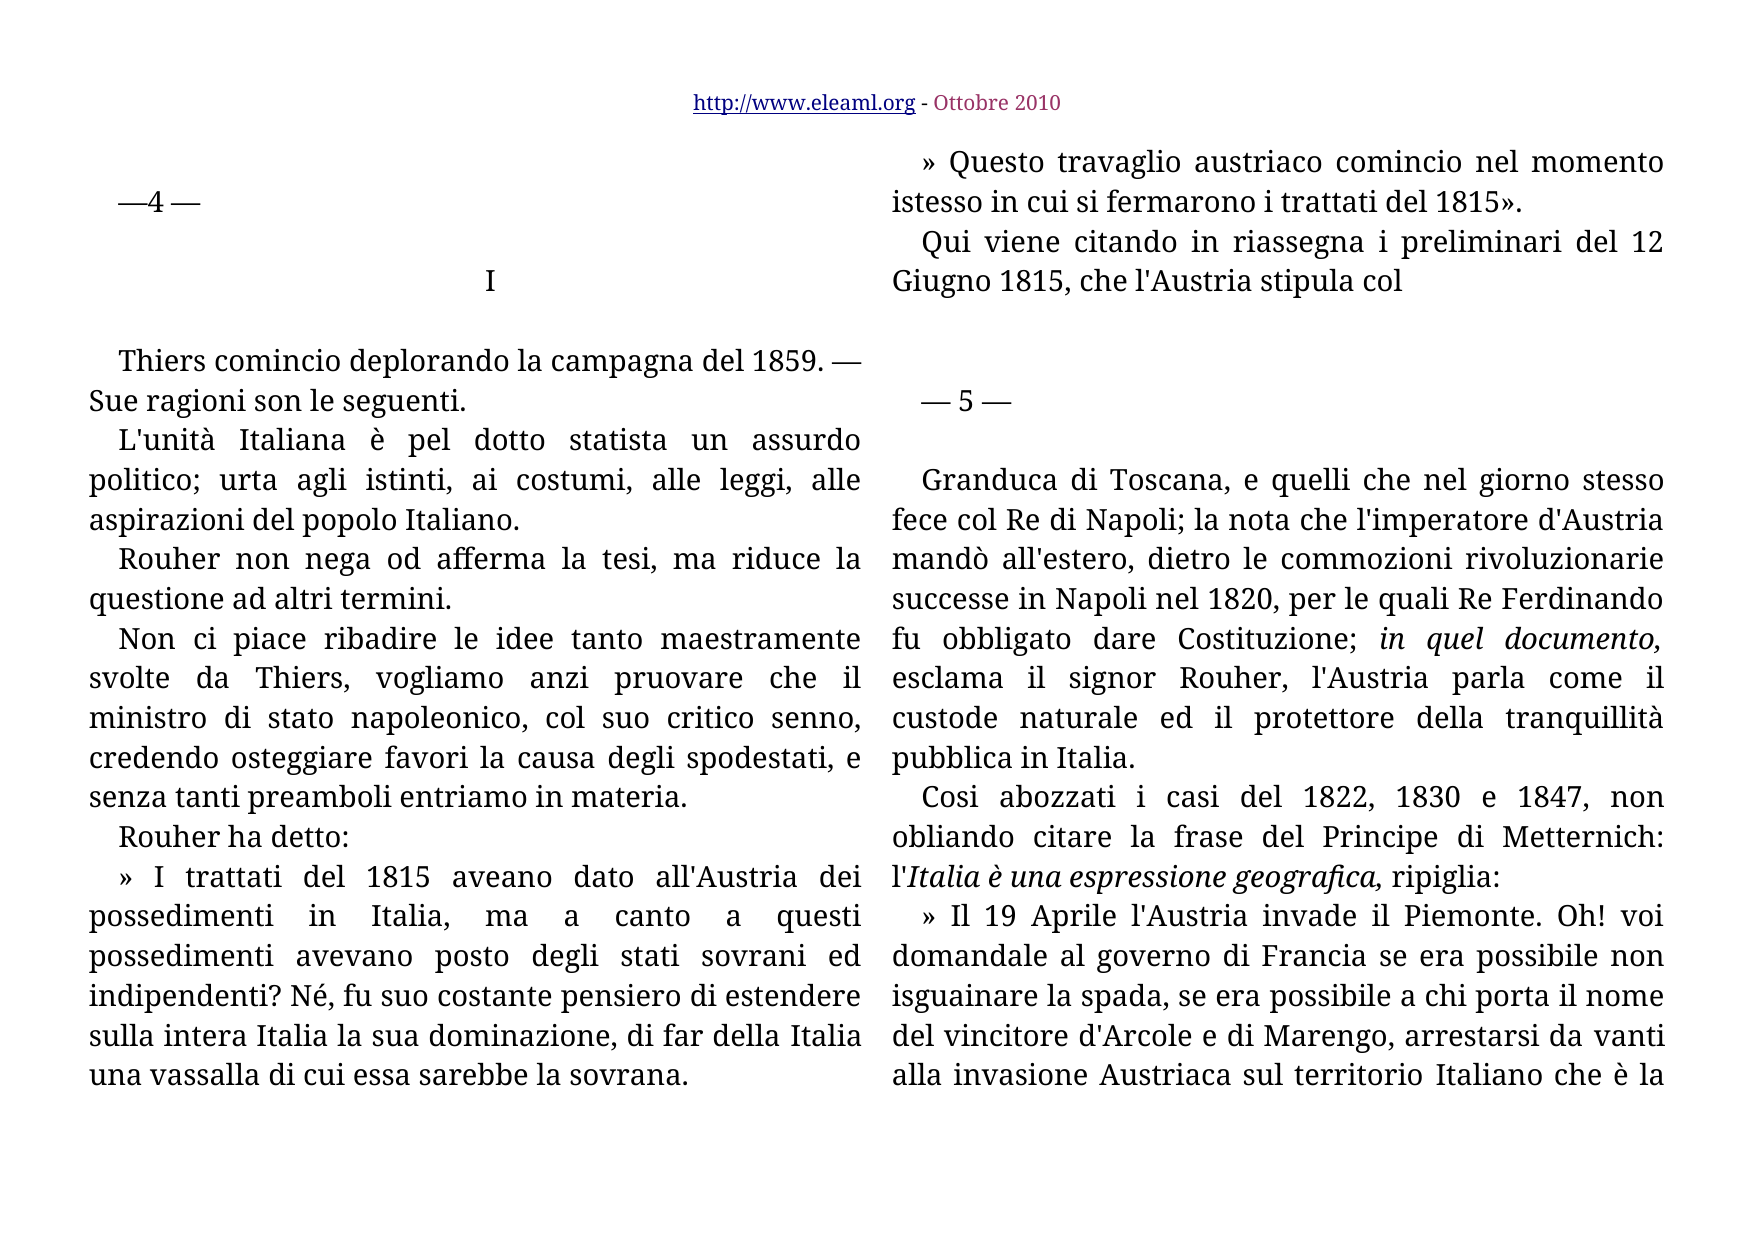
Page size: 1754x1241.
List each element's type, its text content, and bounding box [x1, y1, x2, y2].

text Cosi abozzati i casi del 1822, 1830 e 1847, non obliando citare la frase del Principe di Metternich: l'Italia è una espressione geografica, ripiglia: [892, 777, 1665, 896]
text » Il 19 Aprile l'Austria invade il Piemonte. Oh! voi domandale al governo di Francia se era possibile non isguainare la spada, se era possibile a chi porta il nome del vincitore d'Arcole e di Marengo, arrestarsi da vanti alla invasione Austriaca sul territorio Italiano che è la [892, 896, 1665, 1094]
text Non ci piace ribadire le idee tanto maestramente svolte da Thiers, vogliamo anzi pruovare che il ministro di stato napoleonico, col suo critico senno, credendo osteggiare favori la causa degli spodestati, e senza tanti preamboli entriamo in materia. [88, 618, 862, 816]
text L'unità Italiana è pel dotto statista un assurdo politico; urta agli istinti, ai costumi, alle leggi, alle aspirazioni del popolo Italiano. [88, 419, 862, 538]
text —4 — [88, 181, 862, 221]
text — 5 — [892, 380, 1665, 419]
text Qui viene citando in riassegna i preliminari del 12 Giugno 1815, che l'Austria stipula col [892, 221, 1665, 300]
text Rouher non nega od afferma la tesi, ma riduce la questione ad altri termini. [88, 538, 862, 618]
text I [88, 261, 862, 300]
text » Questo travaglio austriaco comincio nel momento istesso in cui si fermarono i trattati del 1815». [892, 142, 1665, 221]
text Rouher ha detto: [88, 816, 862, 856]
text Thiers comincio deplorando la campagna del 1859. — Sue ragioni son le seguenti. [88, 340, 862, 419]
text Granduca di Toscana, e quelli che nel giorno stesso fece col Re di Napoli; la nota che l'imperatore d'Austria mandò all'estero, dietro le commozioni rivoluzionarie successe in Napoli nel 1820, per le quali Re Ferdinando fu obbligato dare Costituzione; in quel documento, esclama il signor Rouher, l'Austria parla come il custode naturale ed il protettore della tranquillità pubblica in Italia. [892, 459, 1665, 777]
text » I trattati del 1815 aveano dato all'Austria dei possedimenti in Italia, ma a canto a questi possedimenti avevano posto degli stati sovrani ed indipendenti? Né, fu suo costante pensiero di estendere sulla intera Italia la sua dominazione, di far della Italia una vassalla di cui essa sarebbe la sovrana. [88, 856, 862, 1094]
